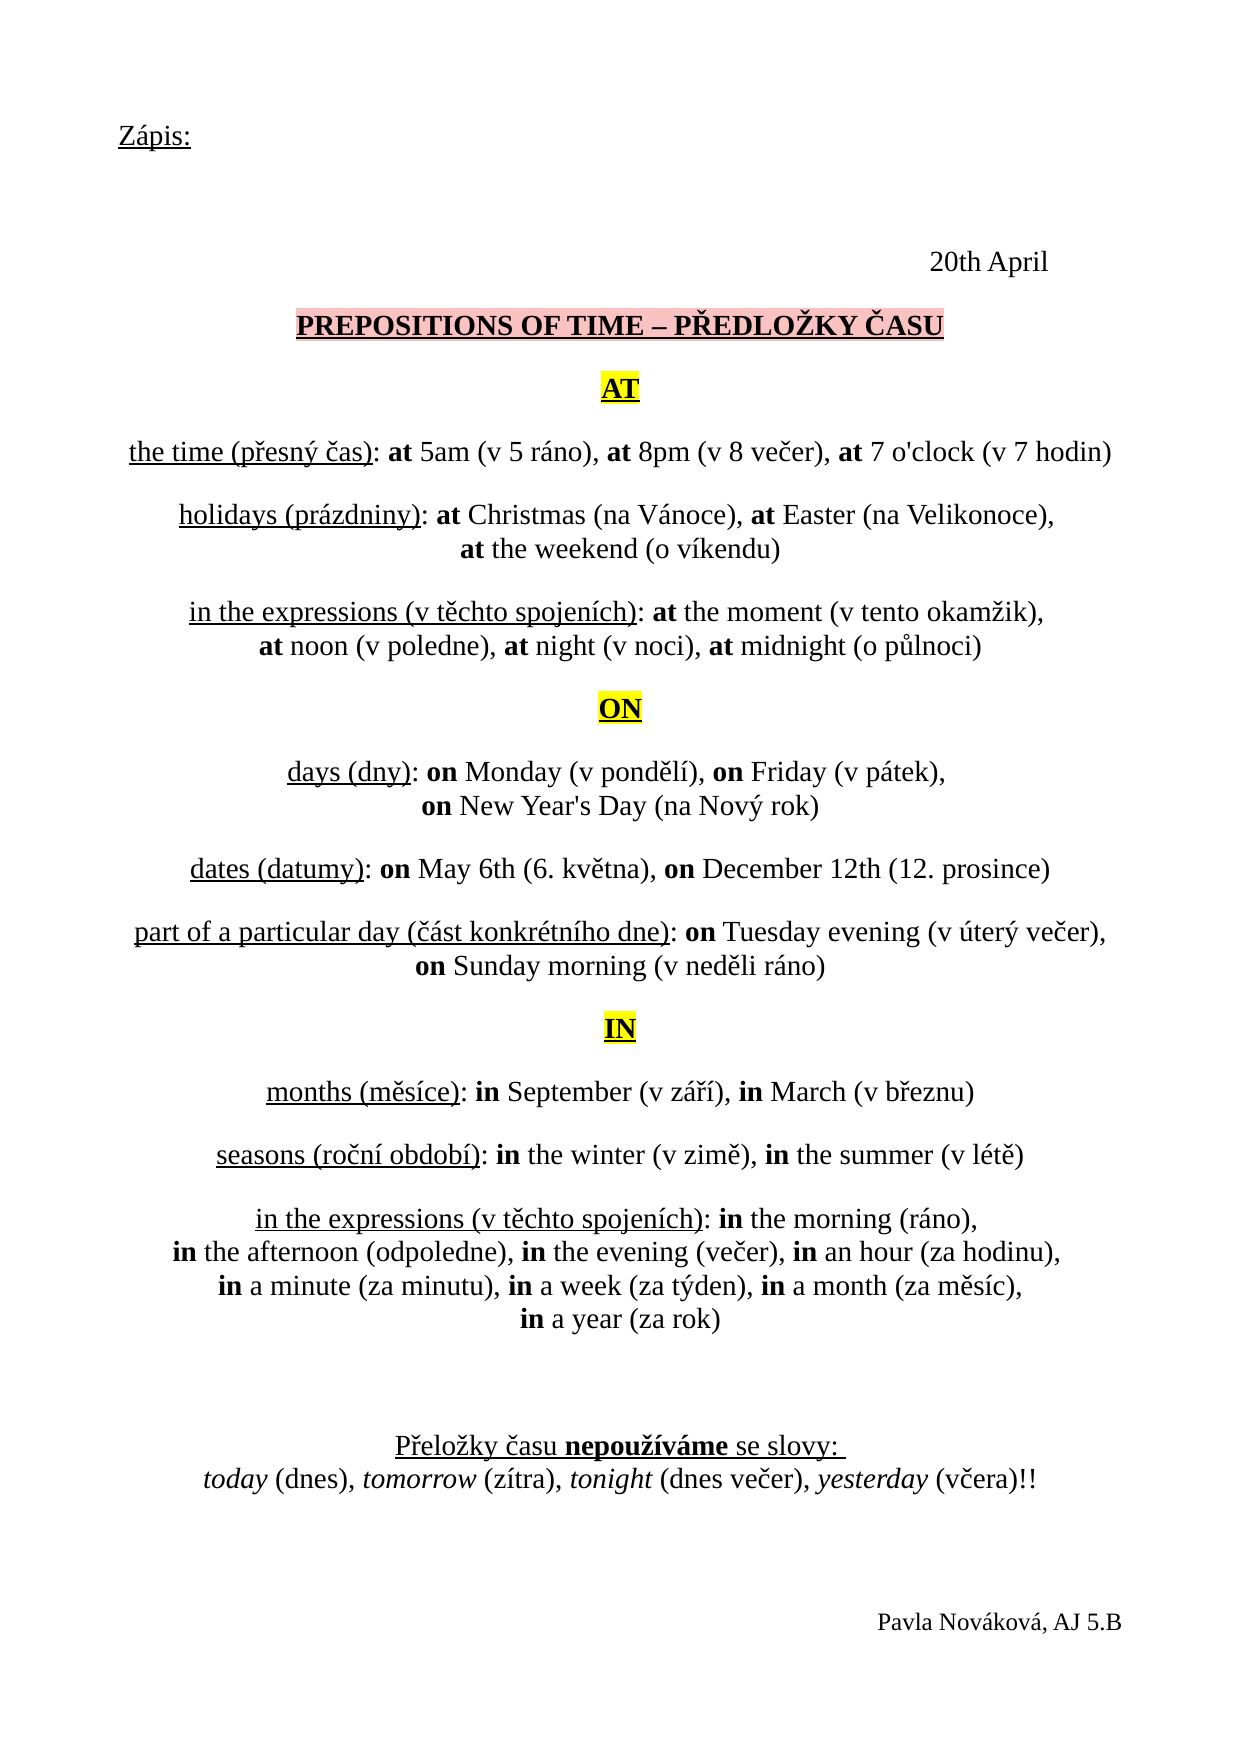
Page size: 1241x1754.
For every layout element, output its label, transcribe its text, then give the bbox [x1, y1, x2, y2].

text the time (přesný čas): at 5am (v 5 ráno), at 8pm (v 8 večer), at 7 o'clock (v 7 hodin) [118, 434, 1122, 468]
text part of a particular day (část konkrétního dne): on Tuesday evening (v úterý večer), on Sunday morning (v neděli ráno) [118, 914, 1122, 981]
text seasons (roční období): in the winter (v zimě), in the summer (v létě) [118, 1137, 1122, 1171]
text in the expressions (v těchto spojeních): in the morning (ráno), in the afternoon (odpoledne), in the evening (večer), in an hour (za hodinu), in a minute (za minutu), in a week (za týden), in a month (za měsíc), in a year (za rok) [118, 1201, 1122, 1335]
text dates (datumy): on May 6th (6. května), on December 12th (12. prosince) [118, 851, 1122, 884]
text AT [118, 371, 1122, 404]
text ON [118, 691, 1122, 724]
text days (dny): on Monday (v pondělí), on Friday (v pátek), on New Year's Day (na Nový rok) [118, 754, 1122, 821]
text months (měsíce): in September (v září), in March (v březnu) [118, 1074, 1122, 1108]
text Zápis: [118, 118, 1122, 152]
text 20th April [118, 244, 1122, 278]
text Přeložky času nepoužíváme se slovy: today (dnes), tomorrow (zítra), tonight (dnes večer), yesterday (včera)!! [118, 1428, 1122, 1495]
text holidays (prázdniny): at Christmas (na Vánoce), at Easter (na Velikonoce), at the weekend (o víkendu) [118, 497, 1122, 564]
text PREPOSITIONS OF TIME – PŘEDLOŽKY ČASU [118, 308, 1122, 341]
text IN [118, 1011, 1122, 1044]
text in the expressions (v těchto spojeních): at the moment (v tento okamžik), at noon (v poledne), at night (v noci), at midnight (o půlnoci) [118, 594, 1122, 661]
